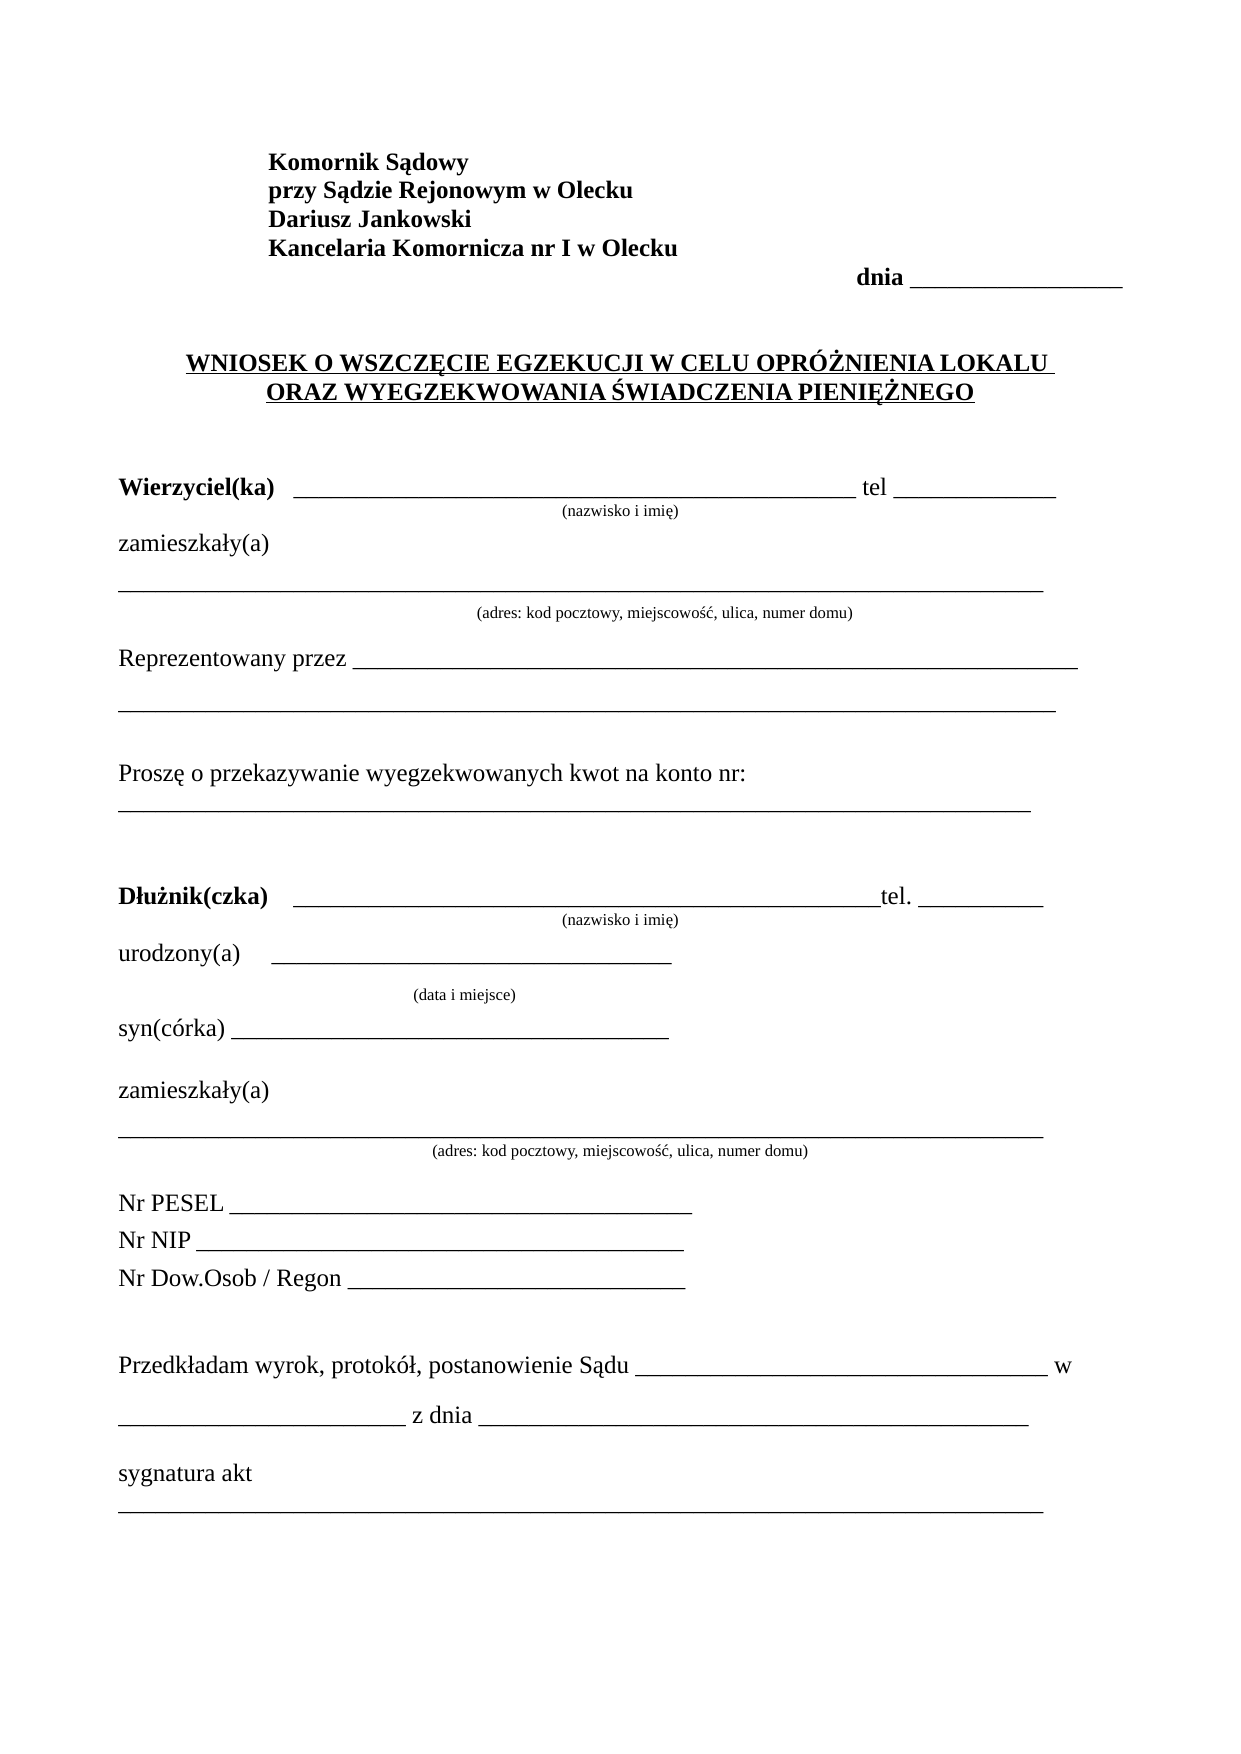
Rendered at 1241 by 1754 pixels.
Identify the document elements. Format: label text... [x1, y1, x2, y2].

text (adres: kod pocztowy, miejscowość, ulica, numer domu) [118, 1141, 1122, 1160]
text Dłużnik(czka) _______________________________________________tel. __________ [118, 873, 1122, 910]
text przy Sądzie Rejonowym w Olecku [118, 176, 1122, 204]
text Proszę o przekazywanie wyegzekwowanych kwot na konto nr: [118, 758, 1122, 786]
text (data i miejsce) [339, 967, 1122, 1004]
text Wierzyciel(ka) _____________________________________________ tel _____________ [118, 463, 1122, 501]
text zamieszkały(a) __________________________________________________________________________ [118, 520, 1122, 595]
text Kancelaria Komornicza nr I w Olecku [118, 233, 1122, 262]
text Komornik Sądowy [118, 147, 1122, 176]
text WNIOSEK O WSZCZĘCIE EGZEKUCJI W CELU OPRÓŻNIENIA LOKALU [118, 348, 1122, 377]
text zamieszkały(a) __________________________________________________________________________ [118, 1066, 1122, 1141]
text ORAZ WYEGZEKWOWANIA ŚWIADCZENIA PIENIĘŻNEGO [118, 377, 1122, 406]
text (nazwisko i imię) [118, 501, 1122, 520]
text Nr NIP _______________________________________ [118, 1217, 1122, 1254]
text urodzony(a) ________________________________ [118, 929, 1122, 967]
text Przedkładam wyrok, protokół, postanowienie Sądu _________________________________ w _______________________ z dnia ____________________________________________ [118, 1329, 1122, 1429]
text Nr PESEL _____________________________________ [118, 1179, 1122, 1217]
text dnia _________________ [118, 262, 1122, 291]
text Reprezentowany przez __________________________________________________________ ___________________________________________________________________________ [118, 643, 1122, 714]
text Nr Dow.Osob / Regon ___________________________ [118, 1254, 1122, 1292]
text _________________________________________________________________________ [118, 786, 1122, 815]
text (adres: kod pocztowy, miejscowość, ulica, numer domu) [118, 595, 1122, 623]
text syn(córka) ___________________________________ [118, 1004, 1122, 1042]
text Dariusz Jankowski [118, 204, 1122, 233]
text sygnatura akt __________________________________________________________________________ [118, 1458, 1122, 1516]
text (nazwisko i imię) [118, 910, 1122, 929]
